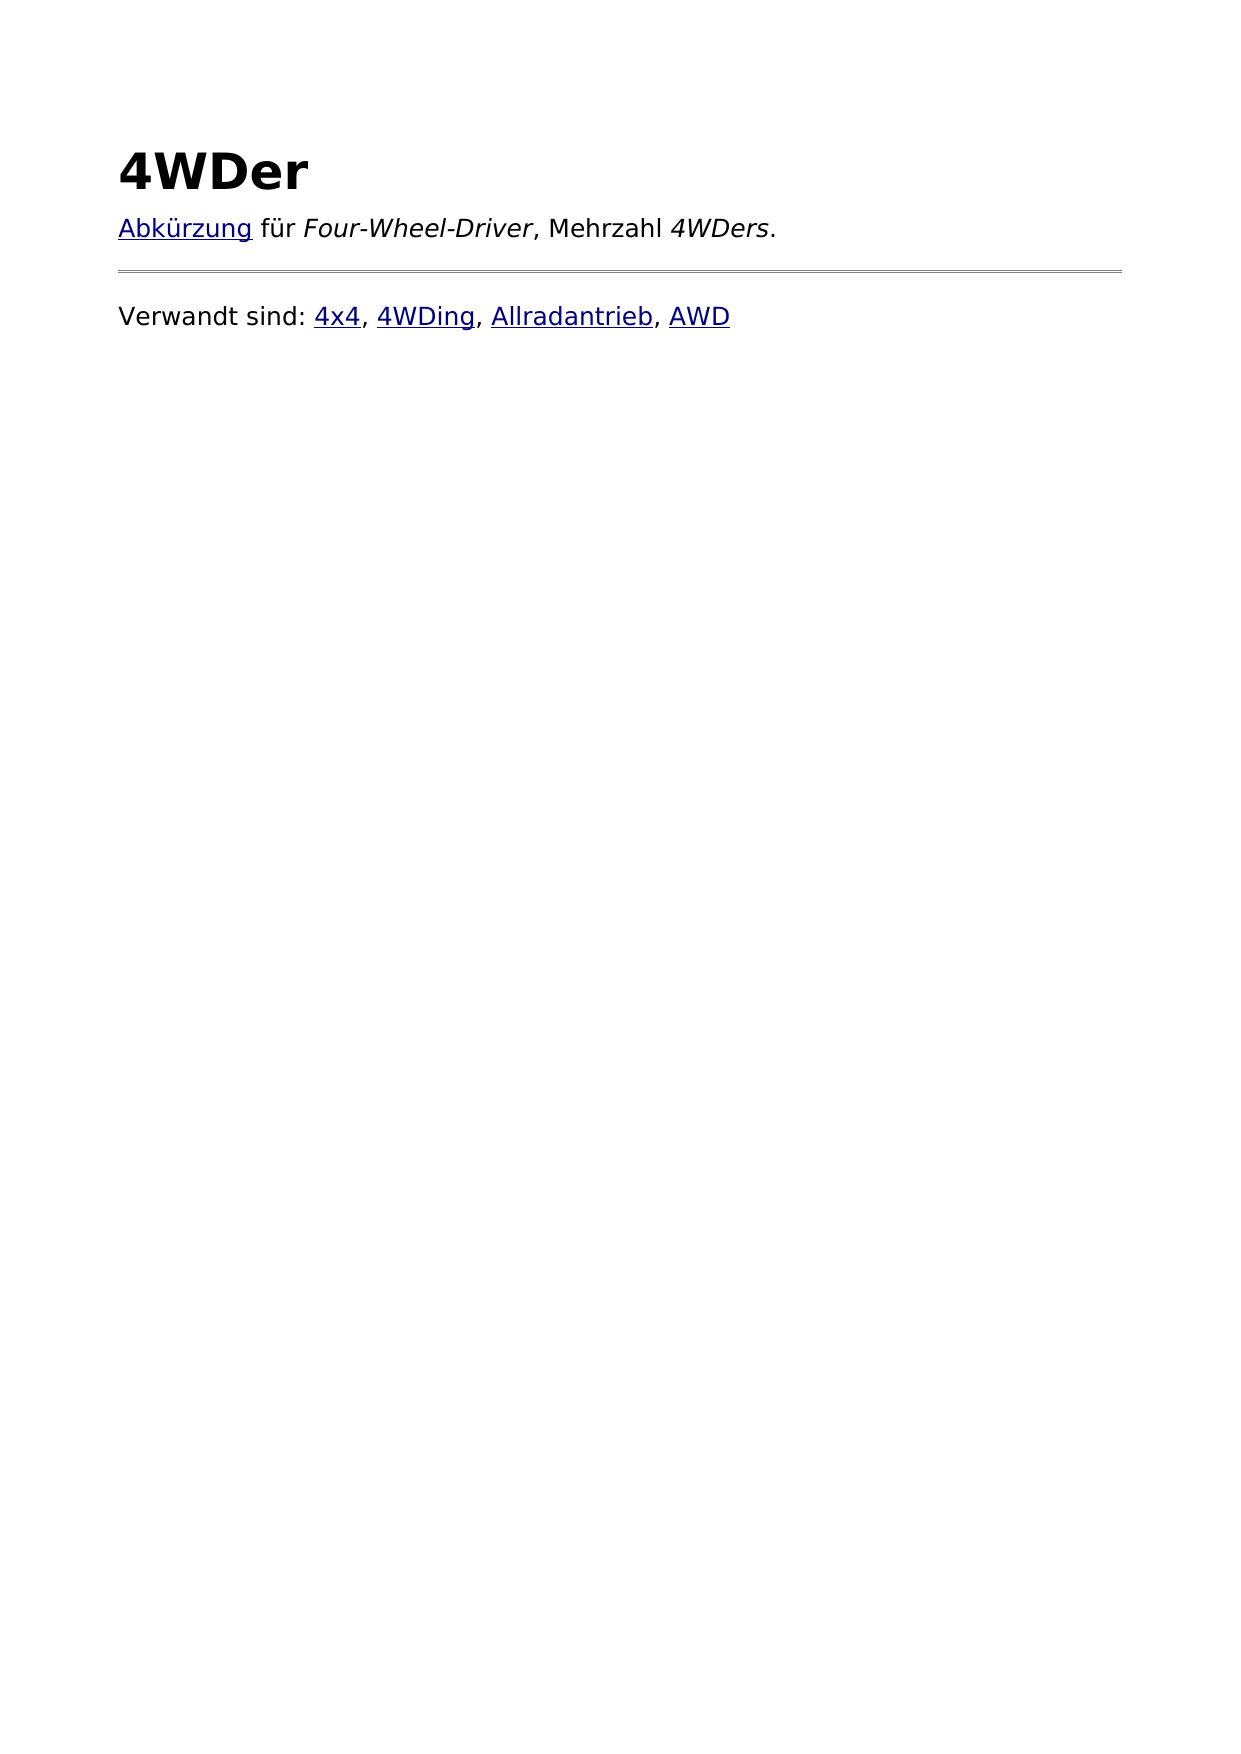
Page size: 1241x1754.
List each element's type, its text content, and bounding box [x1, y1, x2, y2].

text Verwandt sind: 4x4, 4WDing, Allradantrieb, AWD [118, 302, 1122, 331]
text Abkürzung für Four-Wheel-Driver, Mehrzahl 4WDers. [118, 214, 1122, 243]
subtitle 4WDer [118, 143, 1122, 201]
